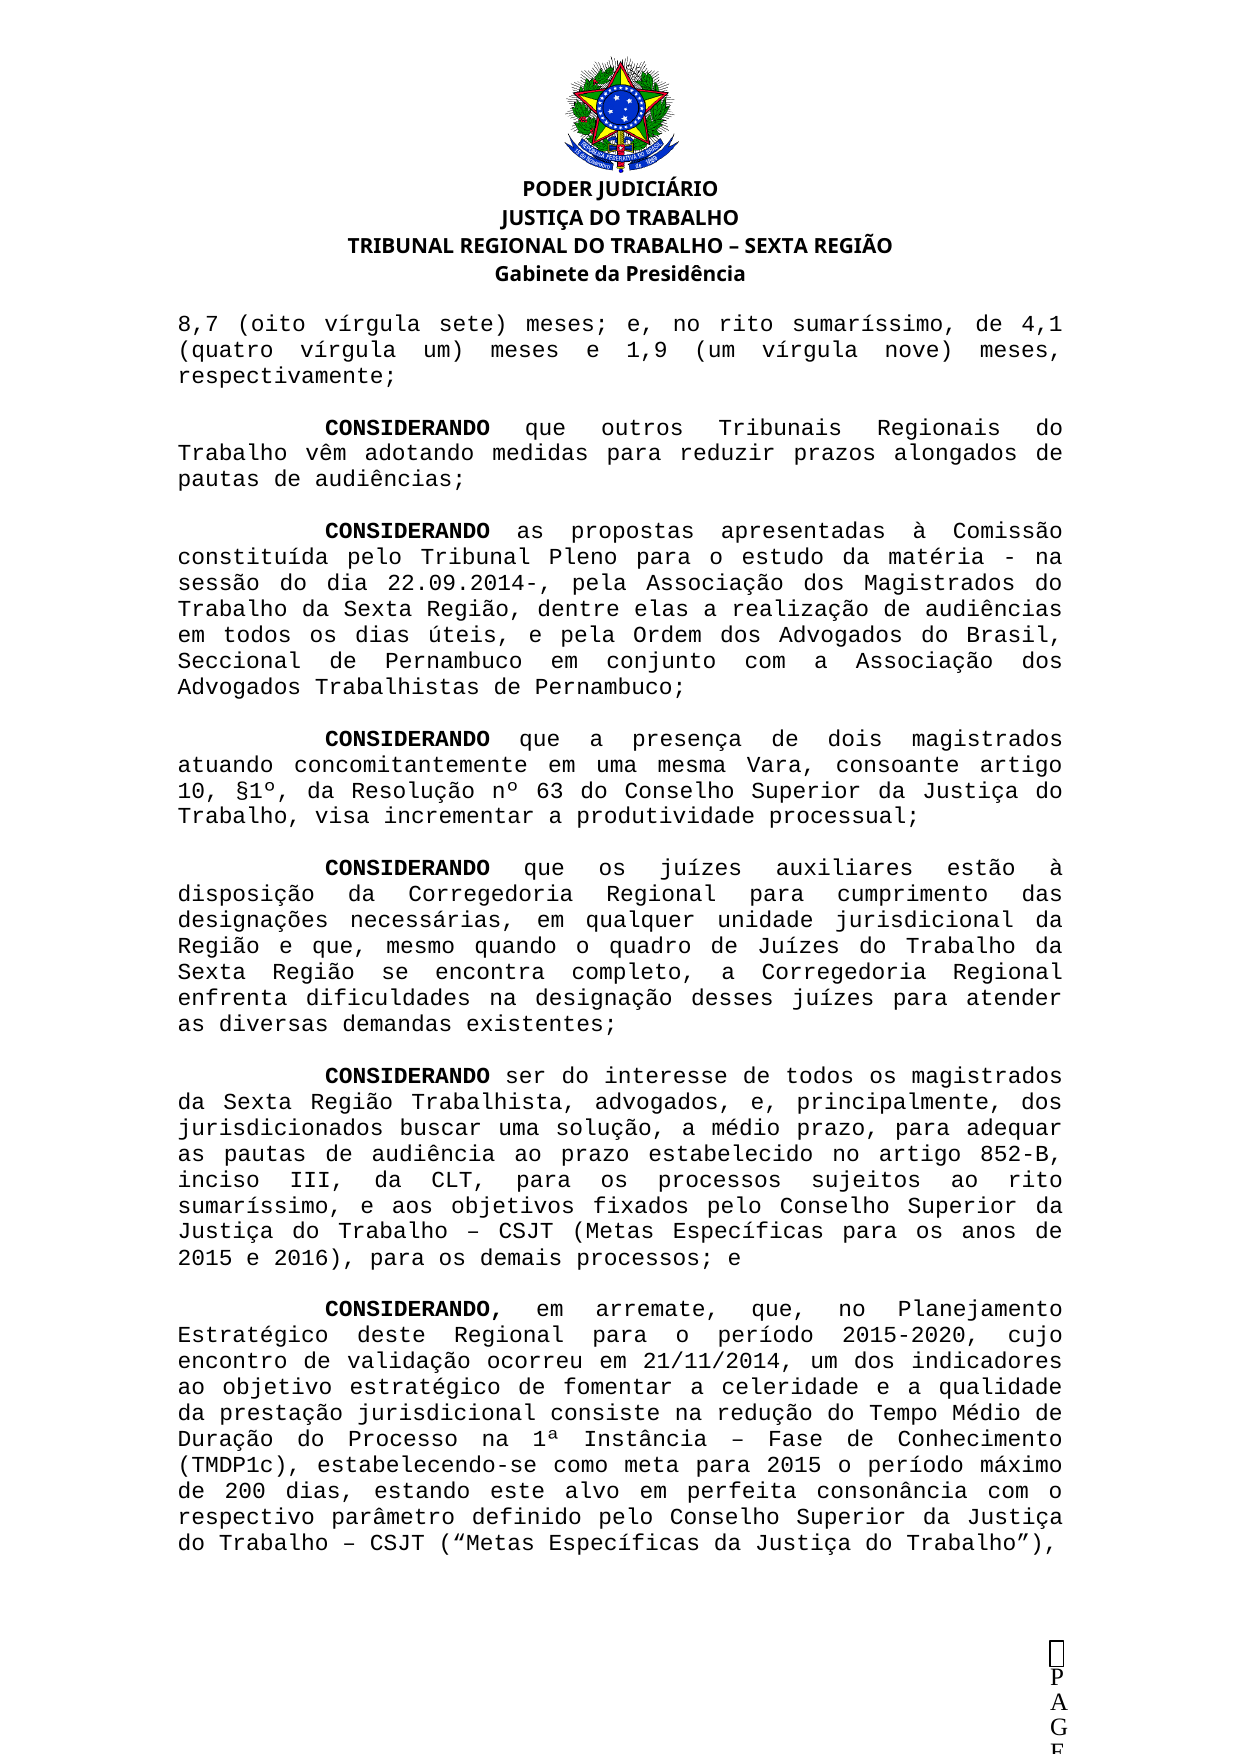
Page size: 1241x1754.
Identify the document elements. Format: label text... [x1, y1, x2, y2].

text CONSIDERANDO, em arremate, que, no Planejamento Estratégico deste Regional para o período 2015-2020, cujo encontro de validação ocorreu em 21/11/2014, um dos indicadores ao objetivo estratégico de fomentar a celeridade e a qualidade da prestação jurisdicional consiste na redução do Tempo Médio de Duração do Processo na 1ª Instância – Fase de Conhecimento (TMDP1c), estabelecendo-se como meta para 2015 o período máximo de 200 dias, estando este alvo em perfeita consonância com o respectivo parâmetro definido pelo Conselho Superior da Justiça do Trabalho – CSJT (“Metas Específicas da Justiça do Trabalho”), [177, 1298, 1063, 1557]
text CONSIDERANDO que os juízes auxiliares estão à disposição da Corregedoria Regional para cumprimento das designações necessárias, em qualquer unidade jurisdicional da Região e que, mesmo quando o quadro de Juízes do Trabalho da Sexta Região se encontra completo, a Corregedoria Regional enfrenta dificuldades na designação desses juízes para atender as diversas demandas existentes; [177, 857, 1063, 1038]
text CONSIDERANDO ser do interesse de todos os magistrados da Sexta Região Trabalhista, advogados, e, principalmente, dos jurisdicionados buscar uma solução, a médio prazo, para adequar as pautas de audiência ao prazo estabelecido no artigo 852-B, inciso III, da CLT, para os processos sujeitos ao rito sumaríssimo, e aos objetivos fixados pelo Conselho Superior da Justiça do Trabalho – CSJT (Metas Específicas para os anos de 2015 e 2016), para os demais processos; e [177, 1064, 1063, 1272]
picture [558, 53, 682, 175]
text 8,7 (oito vírgula sete) meses; e, no rito sumaríssimo, de 4,1 (quatro vírgula um) meses e 1,9 (um vírgula nove) meses, respectivamente; [177, 312, 1063, 390]
text CONSIDERANDO as propostas apresentadas à Comissão constituída pelo Tribunal Pleno para o estudo da matéria - na sessão do dia 22.09.2014-, pela Associação dos Magistrados do Trabalho da Sexta Região, dentre elas a realização de audiências em todos os dias úteis, e pela Ordem dos Advogados do Brasil, Seccional de Pernambuco em conjunto com a Associação dos Advogados Trabalhistas de Pernambuco; [177, 519, 1063, 701]
text CONSIDERANDO que outros Tribunais Regionais do Trabalho vêm adotando medidas para reduzir prazos alongados de pautas de audiências; [177, 416, 1063, 494]
text CONSIDERANDO que a presença de dois magistrados atuando concomitantemente em uma mesma Vara, consoante artigo 10, §1º, da Resolução nº 63 do Conselho Superior da Justiça do Trabalho, visa incrementar a produtividade processual; [177, 727, 1063, 831]
